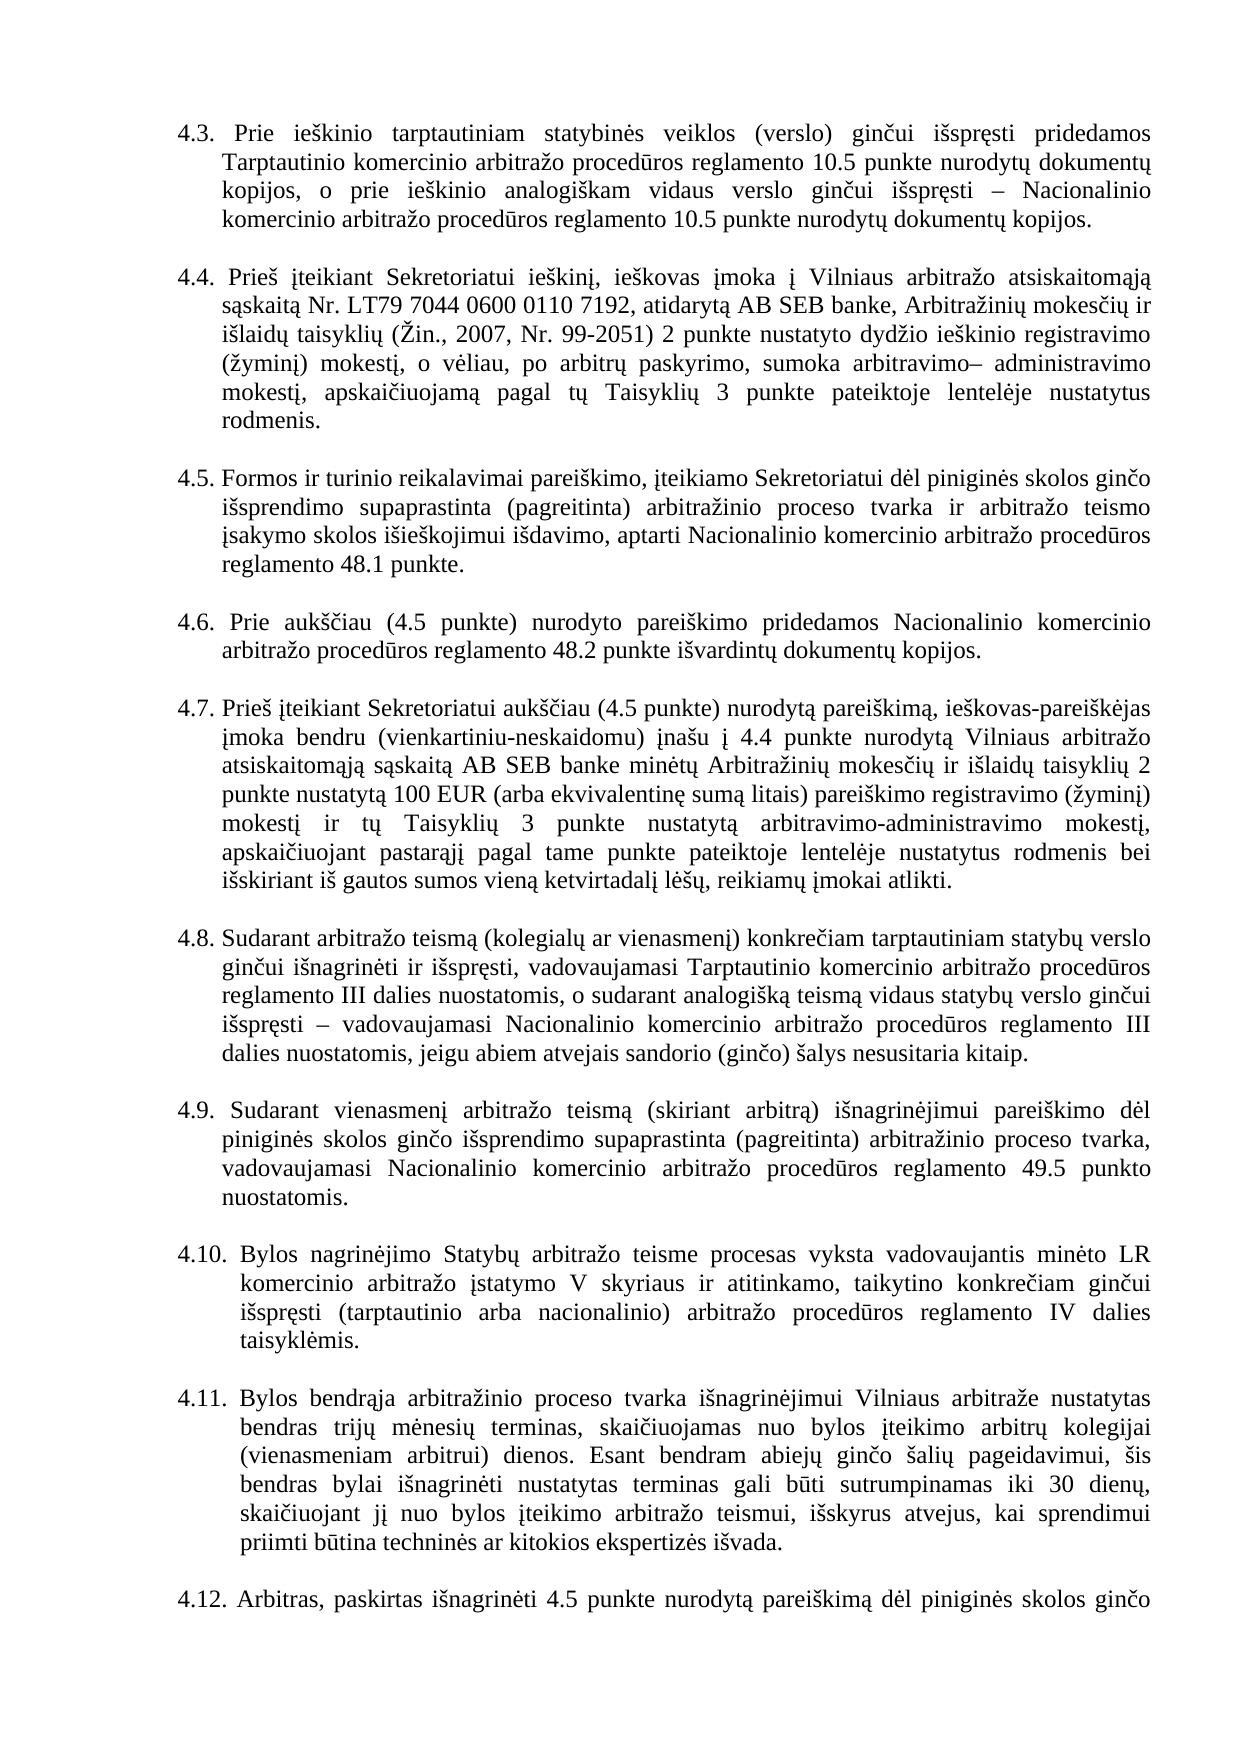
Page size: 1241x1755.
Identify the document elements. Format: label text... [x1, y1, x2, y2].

text 4.12. Arbitras, paskirtas išnagrinėti 4.5 punkte nurodytą pareiškimą dėl piniginės skolos ginčo [177, 1584, 1152, 1613]
text 4.5. Formos ir turinio reikalavimai pareiškimo, įteikiamo Sekretoriatui dėl piniginės skolos ginčo išsprendimo supaprastinta (pagreitinta) arbitražinio proceso tvarka ir arbitražo teismo įsakymo skolos išieškojimui išdavimo, aptarti Nacionalinio komercinio arbitražo procedūros reglamento 48.1 punkte. [177, 463, 1152, 578]
text 4.6. Prie aukščiau (4.5 punkte) nurodyto pareiškimo pridedamos Nacionalinio komercinio arbitražo procedūros reglamento 48.2 punkte išvardintų dokumentų kopijos. [177, 607, 1152, 664]
text 4.8. Sudarant arbitražo teismą (kolegialų ar vienasmenį) konkrečiam tarptautiniam statybų verslo ginčui išnagrinėti ir išspręsti, vadovaujamasi Tarptautinio komercinio arbitražo procedūros reglamento III dalies nuostatomis, o sudarant analogišką teismą vidaus statybų verslo ginčui išspręsti – vadovaujamasi Nacionalinio komercinio arbitražo procedūros reglamento III dalies nuostatomis, jeigu abiem atvejais sandorio (ginčo) šalys nesusitaria kitaip. [177, 923, 1152, 1067]
text 4.4. Prieš įteikiant Sekretoriatui ieškinį, ieškovas įmoka į Vilniaus arbitražo atsiskaitomąją sąskaitą Nr. LT79 7044 0600 0110 7192, atidarytą AB SEB banke, Arbitražinių mokesčių ir išlaidų taisyklių (Žin., 2007, Nr. 99-2051) 2 punkte nustatyto dydžio ieškinio registravimo (žyminį) mokestį, o vėliau, po arbitrų paskyrimo, sumoka arbitravimo– administravimo mokestį, apskaičiuojamą pagal tų Taisyklių 3 punkte pateiktoje lentelėje nustatytus rodmenis. [177, 262, 1152, 434]
text 4.9. Sudarant vienasmenį arbitražo teismą (skiriant arbitrą) išnagrinėjimui pareiškimo dėl piniginės skolos ginčo išsprendimo supaprastinta (pagreitinta) arbitražinio proceso tvarka, vadovaujamasi Nacionalinio komercinio arbitražo procedūros reglamento 49.5 punkto nuostatomis. [177, 1096, 1152, 1211]
text 4.10. Bylos nagrinėjimo Statybų arbitražo teisme procesas vyksta vadovaujantis minėto LR komercinio arbitražo įstatymo V skyriaus ir atitinkamo, taikytino konkrečiam ginčui išspręsti (tarptautinio arba nacionalinio) arbitražo procedūros reglamento IV dalies taisyklėmis. [177, 1239, 1152, 1354]
text 4.11. Bylos bendrąja arbitražinio proceso tvarka išnagrinėjimui Vilniaus arbitraže nustatytas bendras trijų mėnesių terminas, skaičiuojamas nuo bylos įteikimo arbitrų kolegijai (vienasmeniam arbitrui) dienos. Esant bendram abiejų ginčo šalių pageidavimui, šis bendras bylai išnagrinėti nustatytas terminas gali būti sutrumpinamas iki 30 dienų, skaičiuojant jį nuo bylos įteikimo arbitražo teismui, išskyrus atvejus, kai sprendimui priimti būtina techninės ar kitokios ekspertizės išvada. [177, 1383, 1152, 1556]
text 4.7. Prieš įteikiant Sekretoriatui aukščiau (4.5 punkte) nurodytą pareiškimą, ieškovas-pareiškėjas įmoka bendru (vienkartiniu-neskaidomu) įnašu į 4.4 punkte nurodytą Vilniaus arbitražo atsiskaitomąją sąskaitą AB SEB banke minėtų Arbitražinių mokesčių ir išlaidų taisyklių 2 punkte nustatytą 100 EUR (arba ekvivalentinę sumą litais) pareiškimo registravimo (žyminį) mokestį ir tų Taisyklių 3 punkte nustatytą arbitravimo-administravimo mokestį, apskaičiuojant pastarąjį pagal tame punkte pateiktoje lentelėje nustatytus rodmenis bei išskiriant iš gautos sumos vieną ketvirtadalį lėšų, reikiamų įmokai atlikti. [177, 693, 1152, 894]
text 4.3. Prie ieškinio tarptautiniam statybinės veiklos (verslo) ginčui išspręsti pridedamos Tarptautinio komercinio arbitražo procedūros reglamento 10.5 punkte nurodytų dokumentų kopijos, o prie ieškinio analogiškam vidaus verslo ginčui išspręsti – Nacionalinio komercinio arbitražo procedūros reglamento 10.5 punkte nurodytų dokumentų kopijos. [177, 118, 1152, 233]
